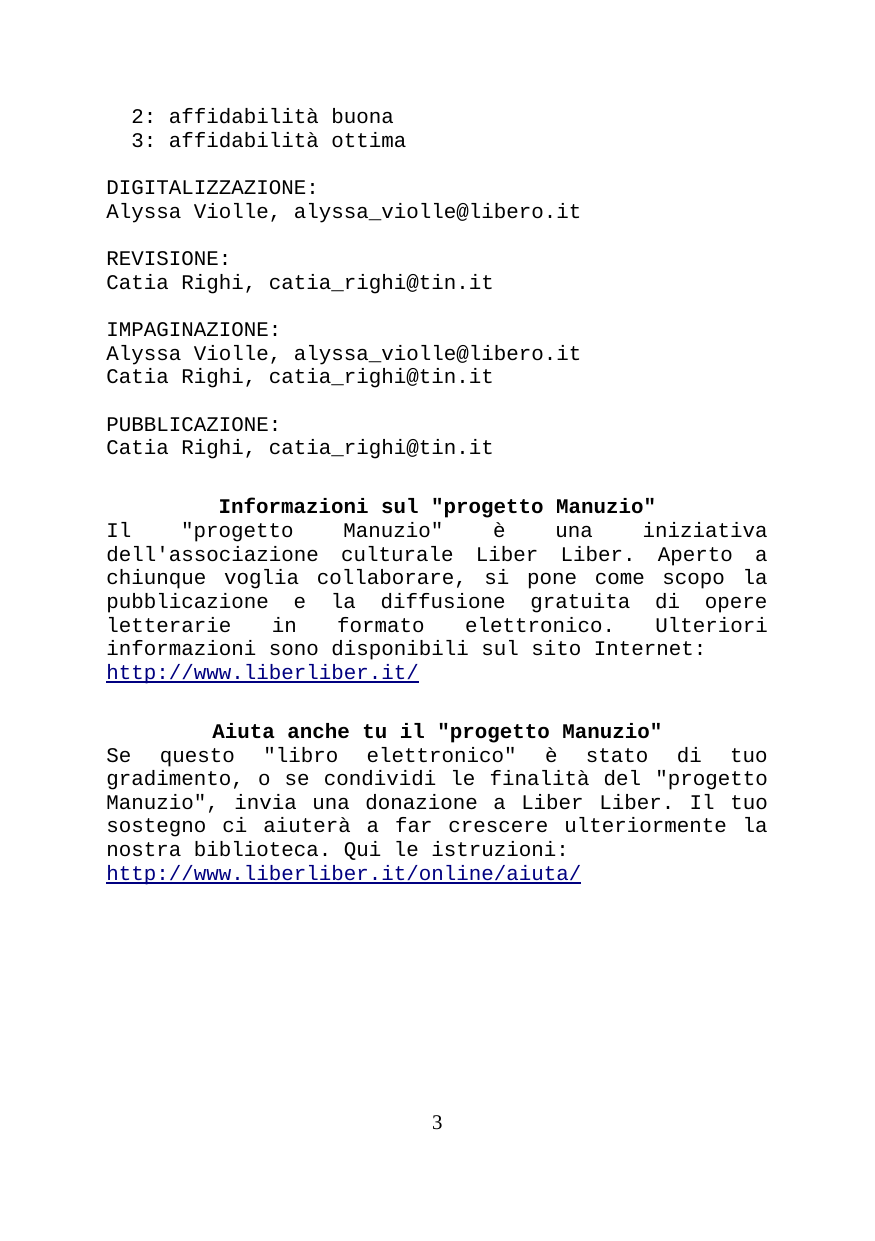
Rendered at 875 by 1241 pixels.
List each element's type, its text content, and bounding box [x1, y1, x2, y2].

text Alyssa Violle, alyssa_violle@libero.it [106, 343, 768, 366]
text Catia Righi, catia_righi@tin.it [106, 437, 768, 461]
text Catia Righi, catia_righi@tin.it [106, 366, 768, 390]
text PUBBLICAZIONE: [106, 414, 768, 437]
text Il "progetto Manuzio" è una iniziativa dell'associazione culturale Liber Liber. Aperto a chiunque voglia collaborare, si pone come scopo la pubblicazione e la diffusione gratuita di opere letterarie in formato elettronico. Ulteriori informazioni sono disponibili sul sito Internet: [106, 520, 768, 662]
text Aiuta anche tu il "progetto Manuzio" [106, 721, 768, 744]
text 3: affidabilità ottima [106, 130, 768, 153]
text DIGITALIZZAZIONE: [106, 177, 768, 201]
text Se questo "libro elettronico" è stato di tuo gradimento, o se condividi le finalità del "progetto Manuzio", invia una donazione a Liber Liber. Il tuo sostegno ci aiuterà a far crescere ulteriormente la nostra biblioteca. Qui le istruzioni: [106, 744, 768, 863]
text Informazioni sul "progetto Manuzio" [106, 496, 768, 520]
text http://www.liberliber.it/ [106, 662, 768, 686]
text Alyssa Violle, alyssa_violle@libero.it [106, 201, 768, 224]
text IMPAGINAZIONE: [106, 319, 768, 343]
text REVISIONE: [106, 248, 768, 272]
text http://www.liberliber.it/online/aiuta/ [106, 863, 768, 886]
text Catia Righi, catia_righi@tin.it [106, 272, 768, 295]
text 2: affidabilità buona [106, 106, 768, 130]
